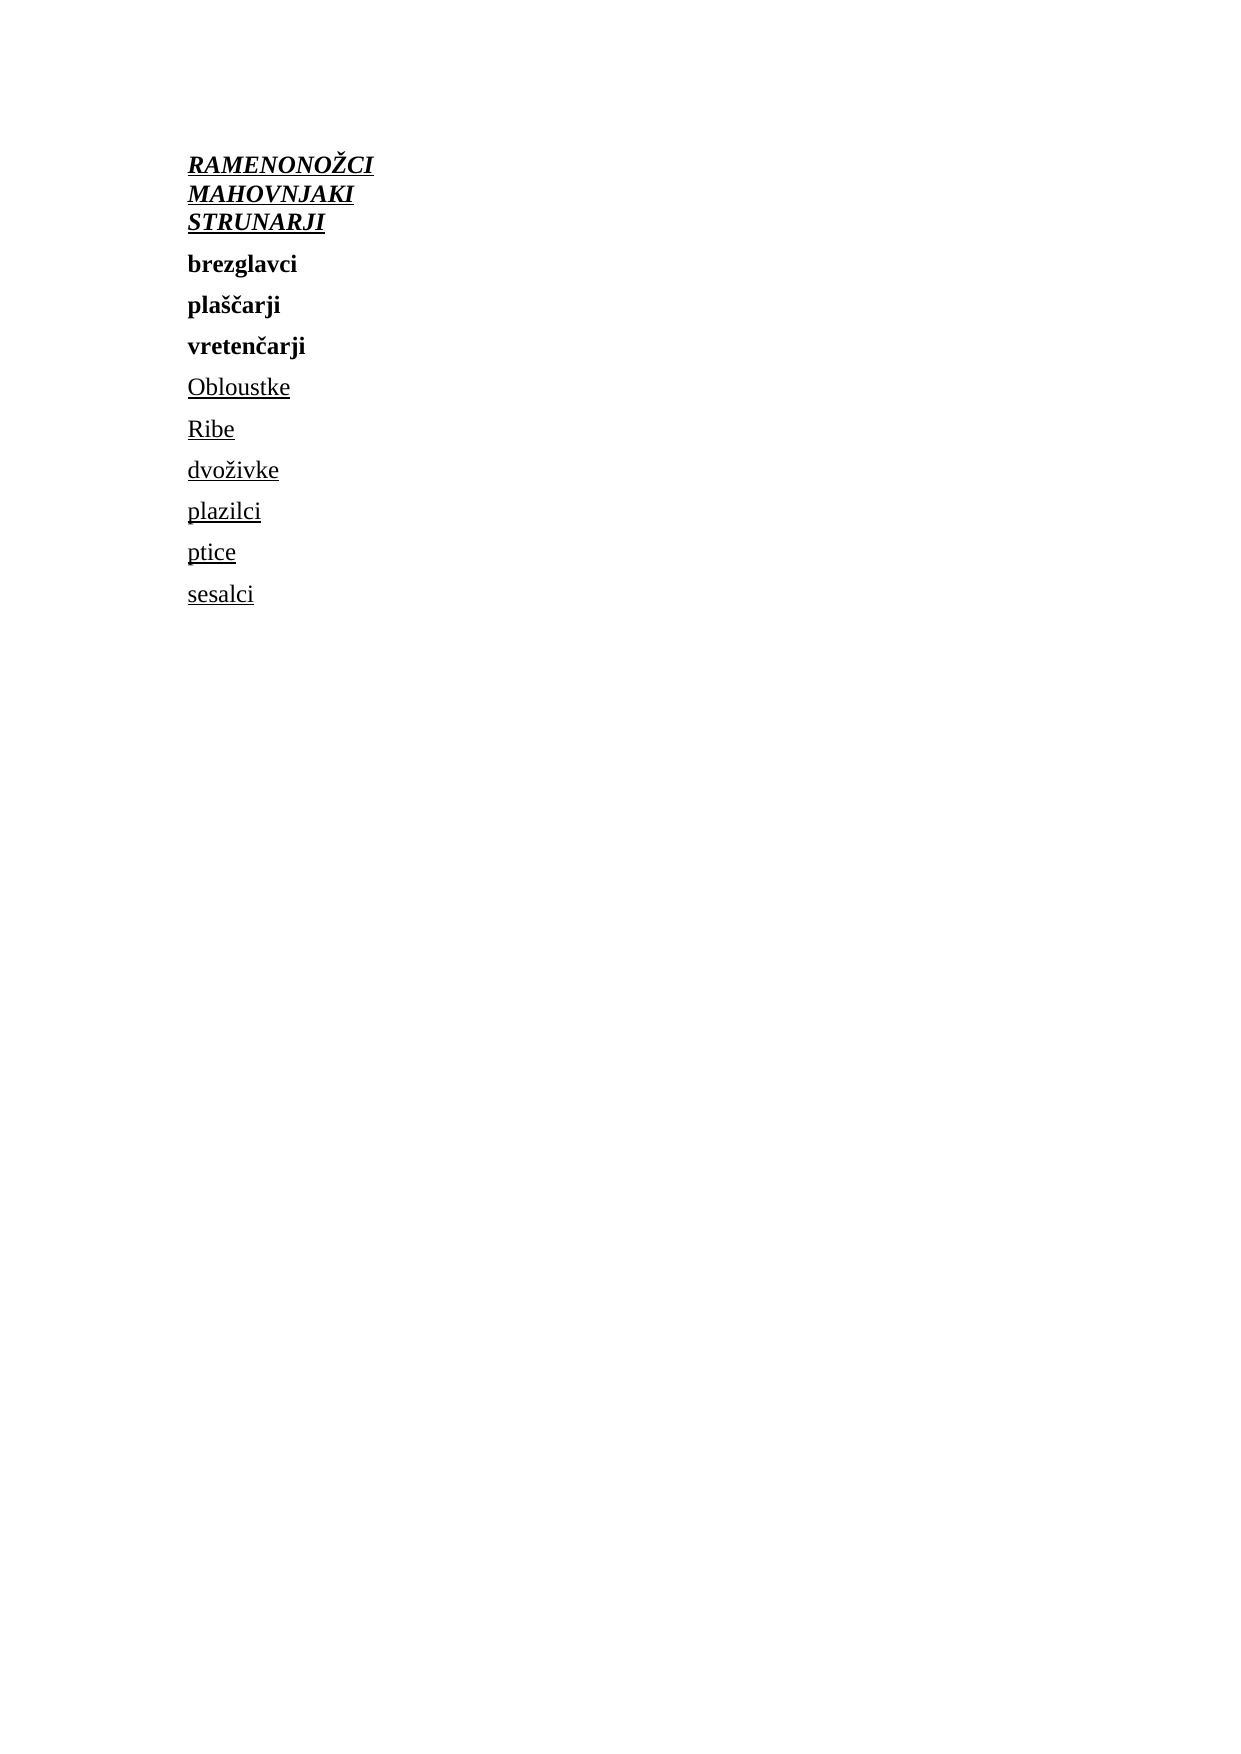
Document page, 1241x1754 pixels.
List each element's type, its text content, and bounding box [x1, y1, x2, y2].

subtitle sesalci [187, 579, 1053, 607]
subtitle dvoživke [187, 455, 1053, 484]
subtitle plazilci [187, 496, 1053, 525]
subtitle vretenčarji [187, 331, 1053, 360]
subtitle Obloustke [187, 372, 1053, 401]
subtitle Ribe [187, 414, 1053, 442]
subtitle MAHOVNJAKI [187, 179, 1101, 207]
subtitle plaščarji [187, 290, 1053, 319]
subtitle brezglavci [187, 249, 1053, 277]
subtitle ptice [187, 537, 1053, 566]
subtitle STRUNARJI [187, 207, 1101, 236]
subtitle RAMENONOŽCI [187, 150, 1101, 179]
